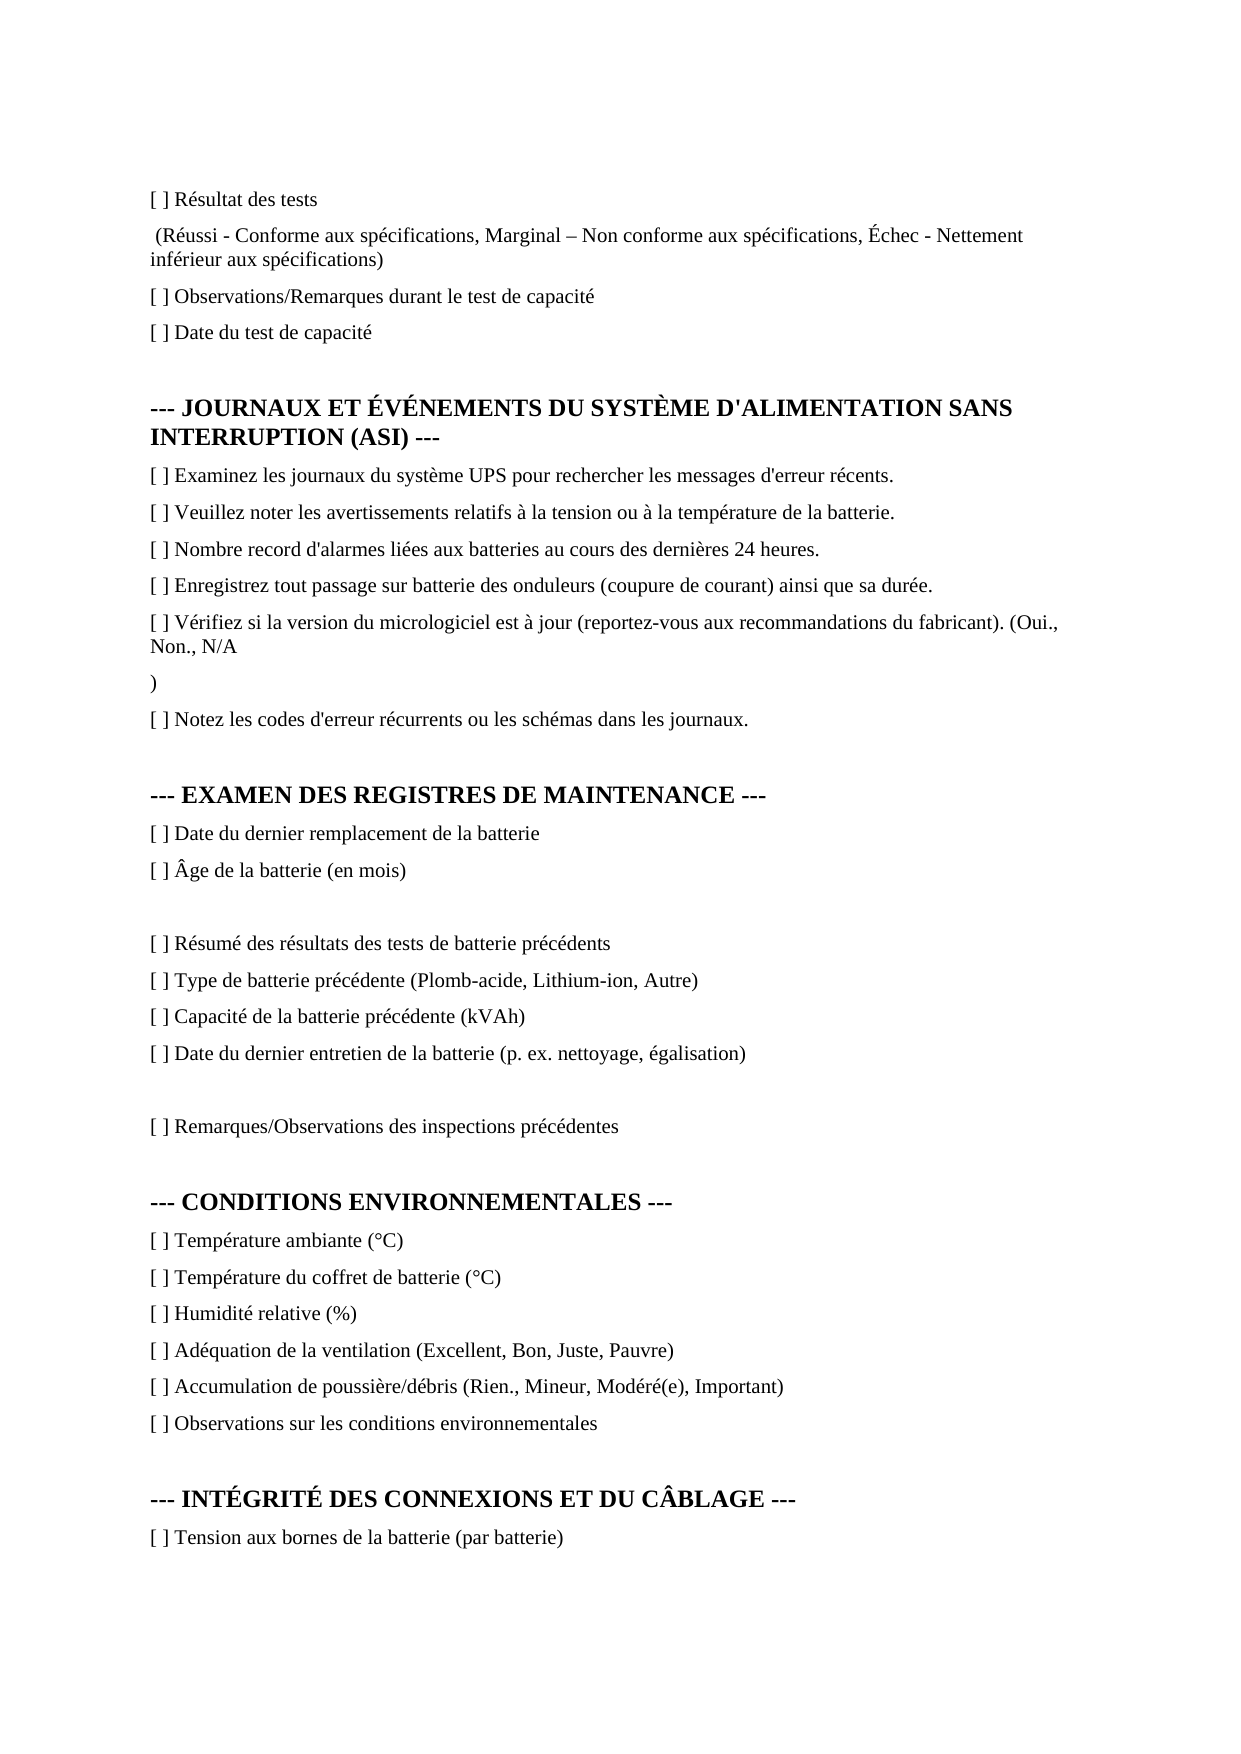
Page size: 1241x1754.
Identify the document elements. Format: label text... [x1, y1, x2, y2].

text [ ] Humidité relative (%) [150, 1301, 1090, 1325]
text --- JOURNAUX ET ÉVÉNEMENTS DU SYSTÈME D'ALIMENTATION SANS INTERRUPTION (ASI) --- [150, 393, 1090, 451]
text [ ] Notez les codes d'erreur récurrents ou les schémas dans les journaux. [150, 707, 1090, 731]
text [ ] Veuillez noter les avertissements relatifs à la tension ou à la température de la batterie. [150, 500, 1090, 524]
text [ ] Date du dernier entretien de la batterie (p. ex. nettoyage, égalisation) [150, 1041, 1090, 1065]
text [ ] Résumé des résultats des tests de batterie précédents [150, 931, 1090, 955]
text [ ] Température ambiante (°C) [150, 1228, 1090, 1252]
text [ ] Observations sur les conditions environnementales [150, 1411, 1090, 1435]
text --- EXAMEN DES REGISTRES DE MAINTENANCE --- [150, 780, 1090, 809]
text [ ] Type de batterie précédente (Plomb-acide, Lithium-ion, Autre) [150, 967, 1090, 992]
text --- CONDITIONS ENVIRONNEMENTALES --- [150, 1187, 1090, 1216]
text [ ] Âge de la batterie (en mois) [150, 858, 1090, 882]
text [ ] Enregistrez tout passage sur batterie des onduleurs (coupure de courant) ainsi que sa durée. [150, 573, 1090, 597]
text ) [150, 670, 1090, 694]
text [ ] Résultat des tests [150, 187, 1090, 211]
text [ ] Observations/Remarques durant le test de capacité [150, 284, 1090, 308]
text [ ] Adéquation de la ventilation (Excellent, Bon, Juste, Pauvre) [150, 1338, 1090, 1362]
text [ ] Date du test de capacité [150, 320, 1090, 344]
text [ ] Vérifiez si la version du micrologiciel est à jour (reportez-vous aux recommandations du fabricant). (Oui., Non., N/A [150, 610, 1090, 658]
text [ ] Température du coffret de batterie (°C) [150, 1265, 1090, 1289]
text [ ] Examinez les journaux du système UPS pour rechercher les messages d'erreur récents. [150, 463, 1090, 487]
text --- INTÉGRITÉ DES CONNEXIONS ET DU CÂBLAGE --- [150, 1484, 1090, 1513]
text [ ] Tension aux bornes de la batterie (par batterie) [150, 1525, 1090, 1549]
text [ ] Date du dernier remplacement de la batterie [150, 821, 1090, 845]
text [ ] Accumulation de poussière/débris (Rien., Mineur, Modéré(e), Important) [150, 1374, 1090, 1398]
text [ ] Remarques/Observations des inspections précédentes [150, 1114, 1090, 1138]
text [ ] Capacité de la batterie précédente (kVAh) [150, 1004, 1090, 1028]
text (Réussi - Conforme aux spécifications, Marginal – Non conforme aux spécifications, Échec - Nettement inférieur aux spécifications) [150, 223, 1090, 271]
text [ ] Nombre record d'alarmes liées aux batteries au cours des dernières 24 heures. [150, 537, 1090, 561]
